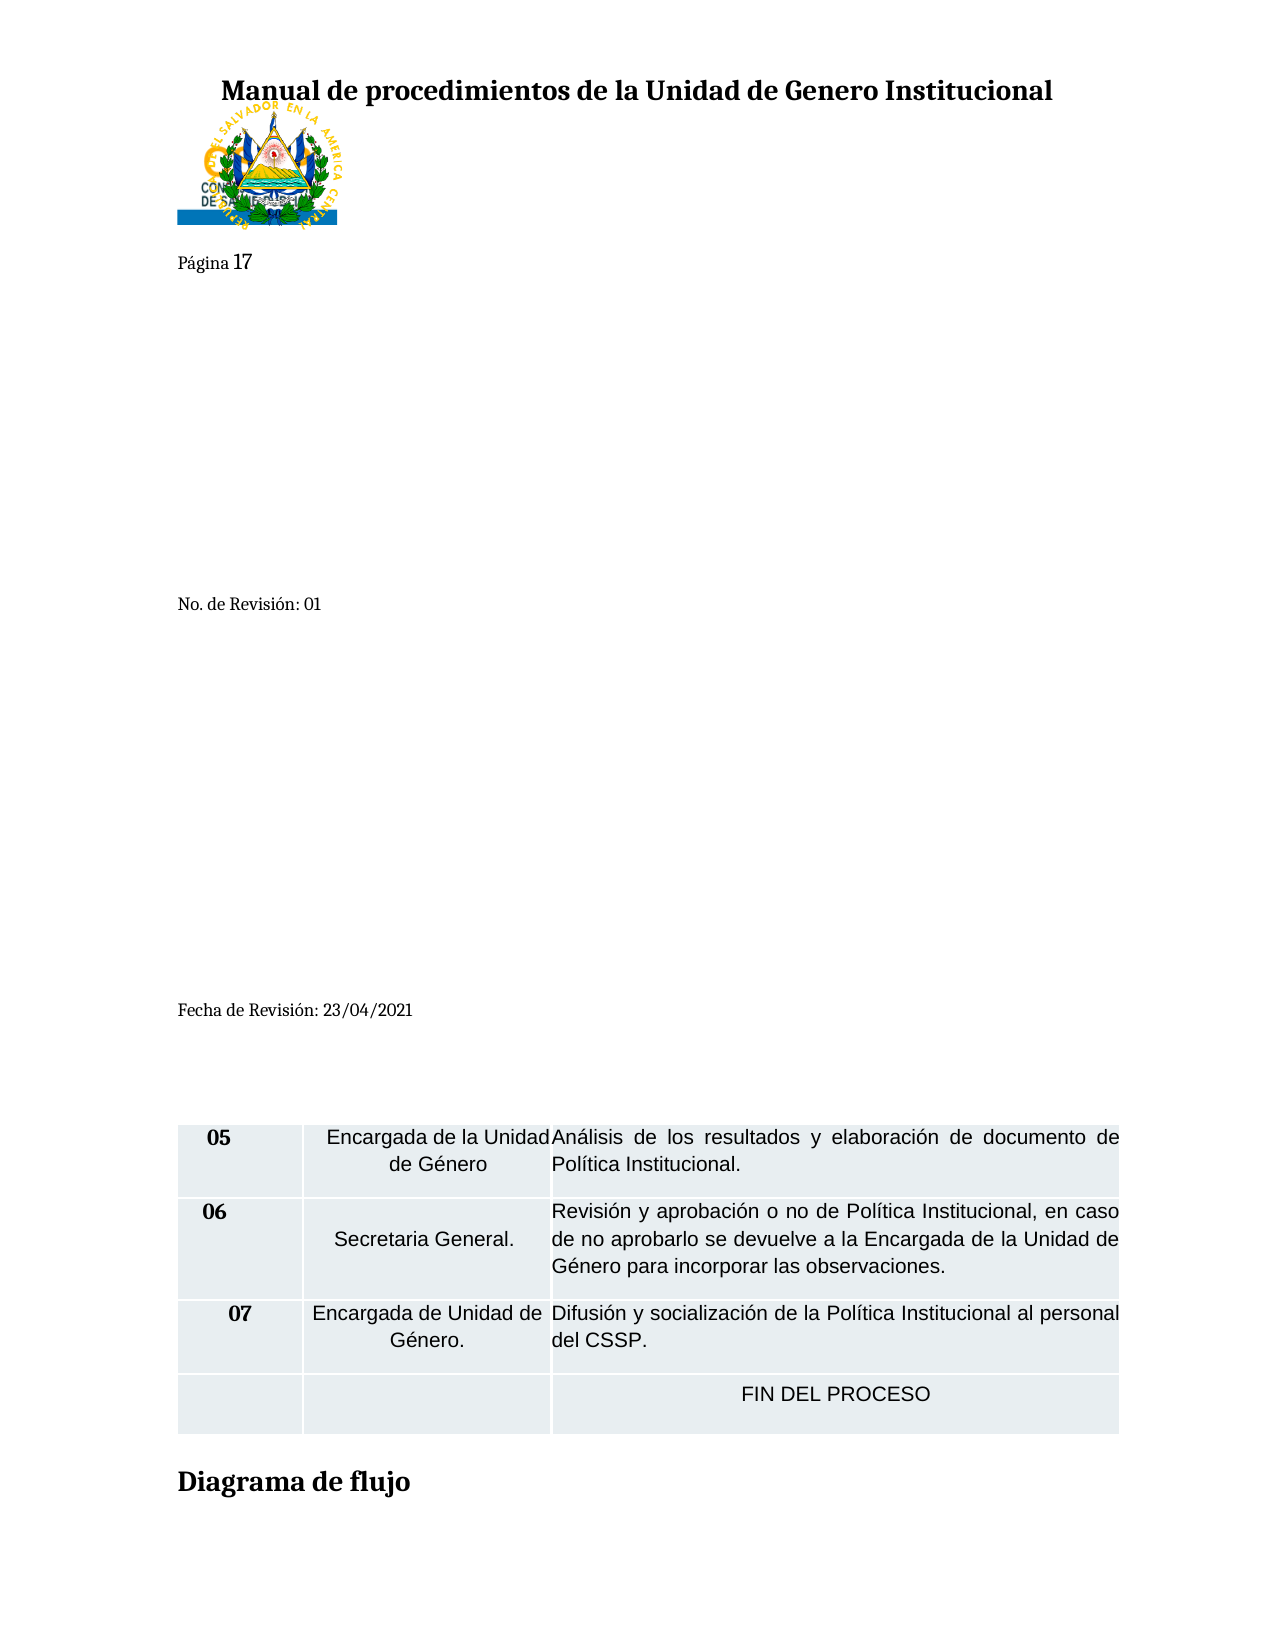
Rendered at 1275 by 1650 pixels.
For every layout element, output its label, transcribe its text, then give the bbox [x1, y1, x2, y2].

table_cell [178, 1375, 302, 1434]
table_cell Secretaria General. [304, 1199, 550, 1299]
table_cell [304, 1375, 550, 1434]
table_cell 07 [178, 1301, 302, 1373]
table_cell Análisis de los resultados y elaboración de documento de Política Institucional. [553, 1125, 1119, 1197]
table_cell 06 [178, 1199, 302, 1299]
table_cell Difusión y socialización de la Política Institucional al personal del CSSP. [553, 1301, 1119, 1373]
table_cell Encargada de Unidad de Género. [304, 1301, 550, 1373]
table_cell Revisión y aprobación o no de Política Institucional, en caso de no aprobarlo se devuelve a la Encargada de la Unidad de Género para incorporar las observaciones. [553, 1199, 1119, 1299]
table_cell FIN DEL PROCESO [553, 1375, 1119, 1434]
table_cell 05 [178, 1125, 302, 1197]
text Diagrama de flujo [177, 1466, 1098, 1499]
picture [177, 100, 343, 230]
table_cell Encargada de la Unidad de Género [304, 1125, 550, 1197]
